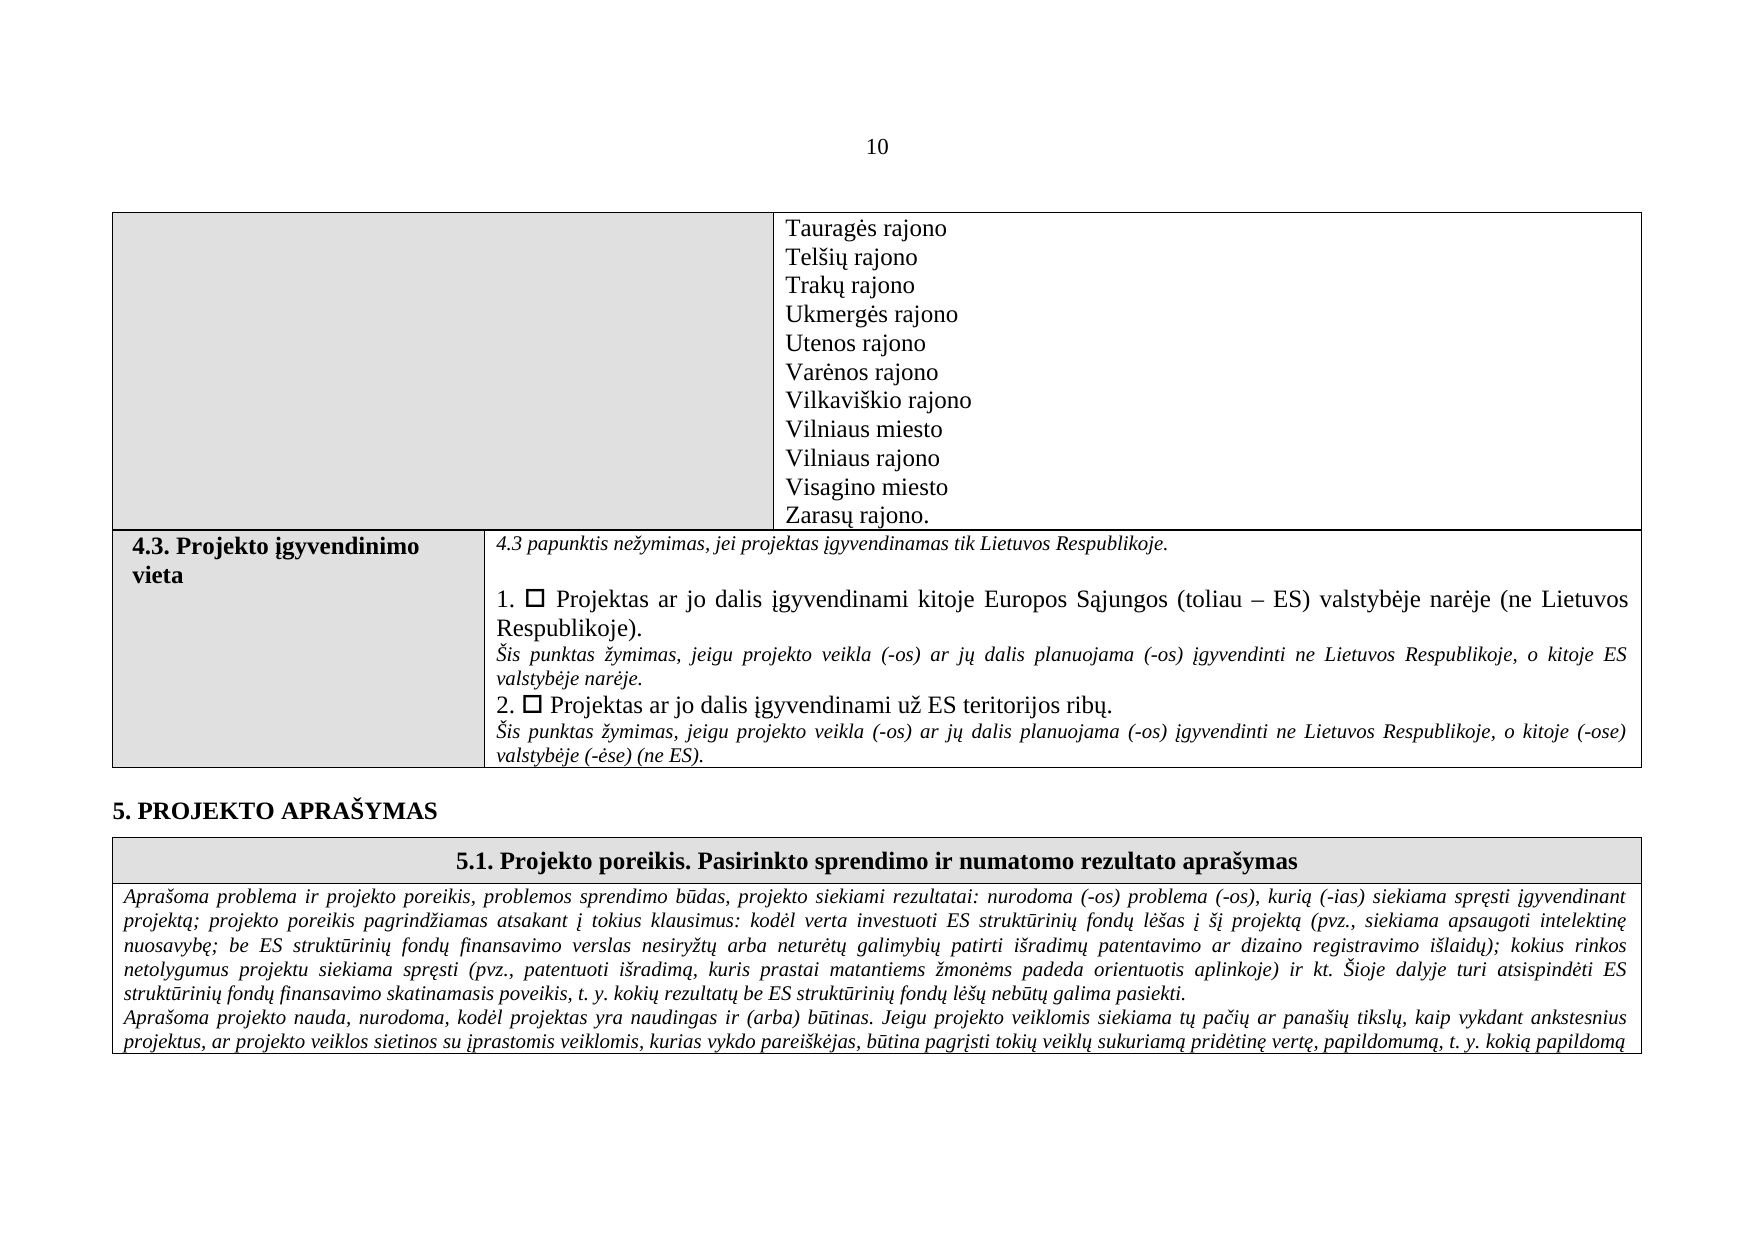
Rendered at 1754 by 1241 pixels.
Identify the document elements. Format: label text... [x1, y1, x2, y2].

text 5. PROJEKTO APRAŠYMAS [112, 796, 1642, 825]
table_cell [113, 213, 773, 529]
table_cell Aprašoma problema ir projekto poreikis, problemos sprendimo būdas, projekto siekiami rezultatai: nurodoma (-os) problema (-os), kurią (-ias) siekiama spręsti įgyvendinant projektą; projekto poreikis pagrindžiamas atsakant į tokius klausimus: kodėl verta investuoti ES struktūrinių fondų lėšas į šį projektą (pvz., siekiama apsaugoti intelektinę nuosavybę; be ES struktūrinių fondų finansavimo verslas nesiryžtų arba neturėtų galimybių patirti išradimų patentavimo ar dizaino registravimo išlaidų); kokius rinkos netolygumus projektu siekiama spręsti (pvz., patentuoti išradimą, kuris prastai matantiems žmonėms padeda orientuotis aplinkoje) ir kt. Šioje dalyje turi atsispindėti ES struktūrinių fondų finansavimo skatinamasis poveikis, t. y. kokių rezultatų be ES struktūrinių fondų lėšų nebūtų galima pasiekti. Aprašoma projekto nauda, nurodoma, kodėl projektas yra naudingas ir (arba) būtinas. Jeigu projekto veiklomis siekiama tų pačių ar panašių tikslų, kaip vykdant ankstesnius projektus, ar projekto veiklos sietinos su įprastomis veiklomis, kurias vykdo pareiškėjas, būtina pagrįsti tokių veiklų sukuriamą pridėtinę vertę, papildomumą, t. y. kokią papildomą [113, 884, 1641, 1053]
table_header 5.1. Projekto poreikis. Pasirinkto sprendimo ir numatomo rezultato aprašymas [113, 838, 1641, 883]
table_header 4.3. Projekto įgyvendinimo vieta [113, 531, 484, 767]
table_cell Tauragės rajono Telšių rajono Trakų rajono Ukmergės rajono Utenos rajono Varėnos rajono Vilkaviškio rajono Vilniaus miesto Vilniaus rajono Visagino miesto Zarasų rajono. [774, 213, 1641, 529]
table_header 4.3 papunktis nežymimas, jei projektas įgyvendinamas tik Lietuvos Respublikoje. 1.  Projektas ar jo dalis įgyvendinami kitoje Europos Sąjungos (toliau – ES) valstybėje narėje (ne Lietuvos Respublikoje). Šis punktas žymimas, jeigu projekto veikla (-os) ar jų dalis planuojama (-os) įgyvendinti ne Lietuvos Respublikoje, o kitoje ES valstybėje narėje. 2.  Projektas ar jo dalis įgyvendinami už ES teritorijos ribų. Šis punktas žymimas, jeigu projekto veikla (-os) ar jų dalis planuojama (-os) įgyvendinti ne Lietuvos Respublikoje, o kitoje (-ose) valstybėje (-ėse) (ne ES). [485, 531, 1641, 767]
